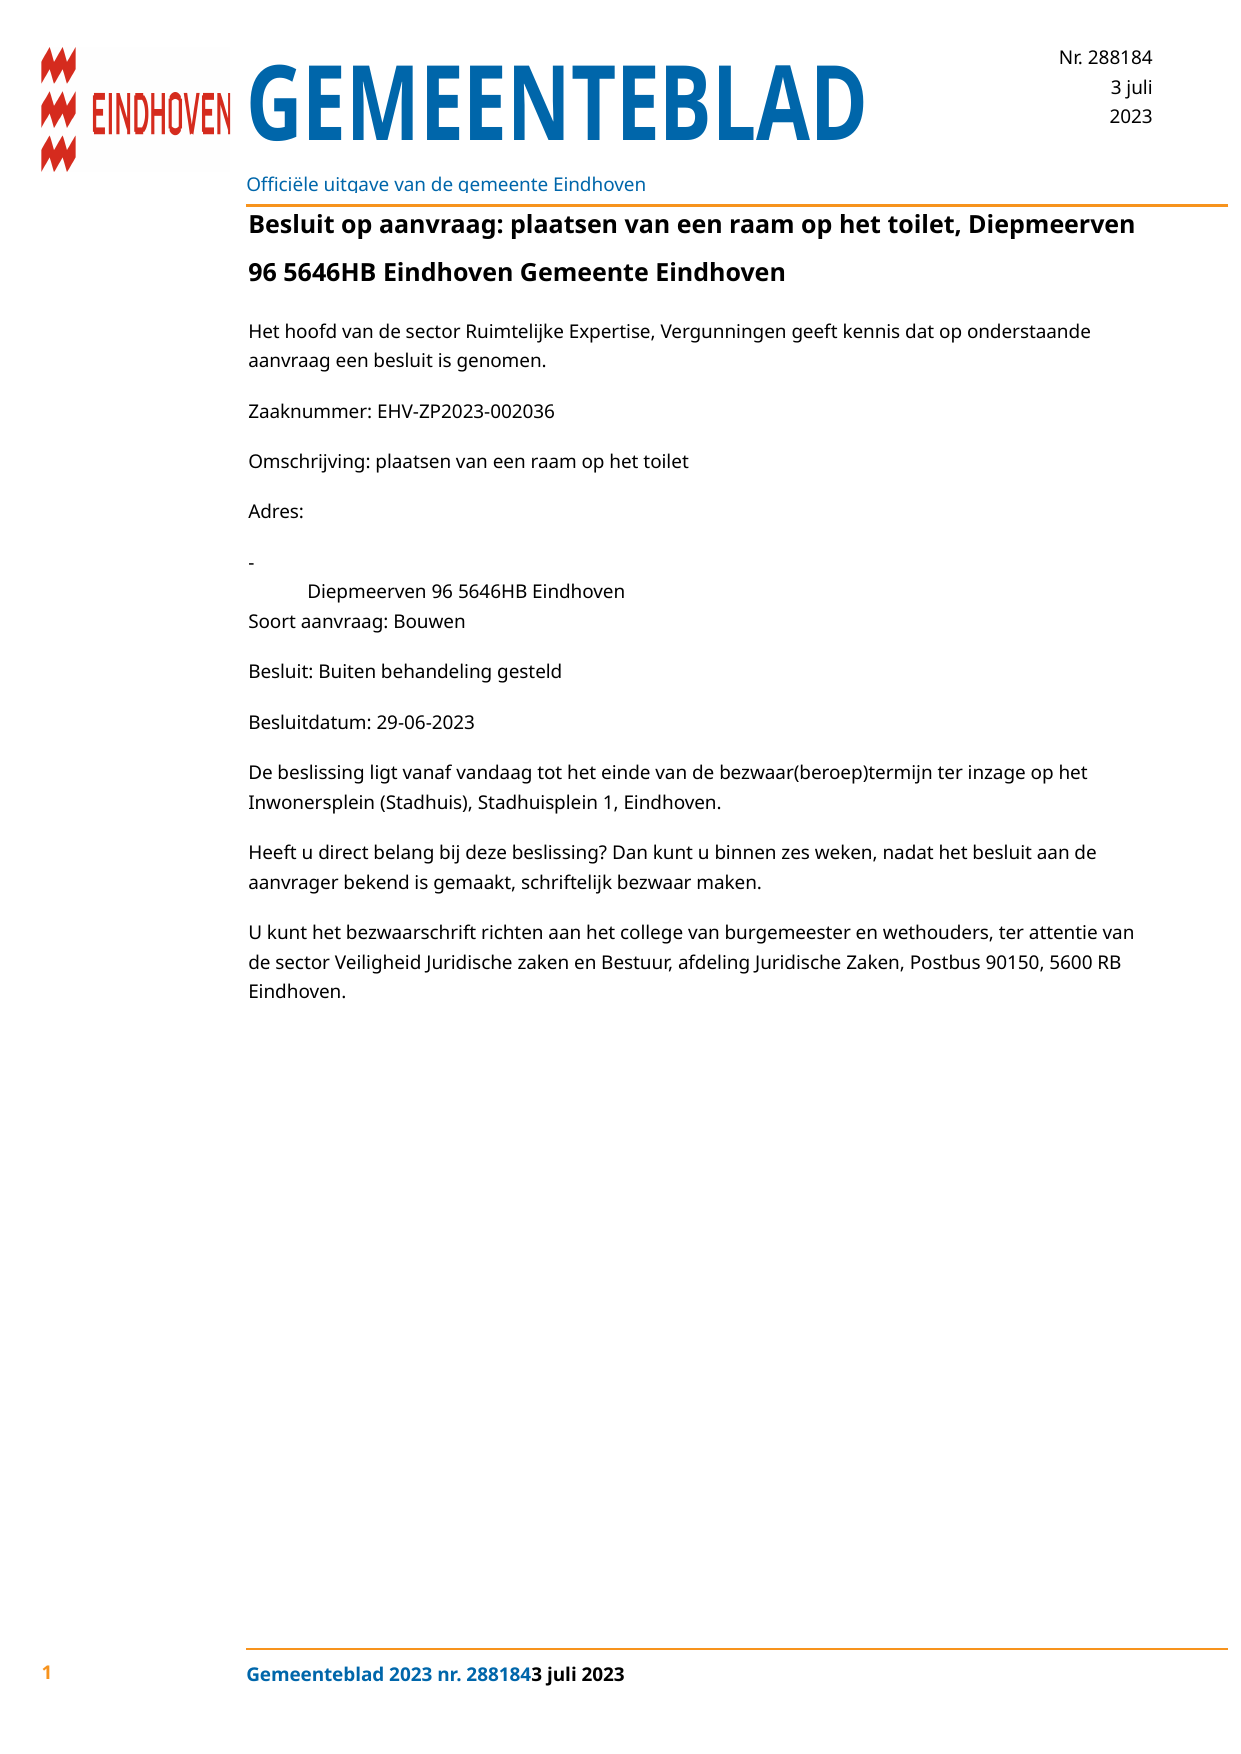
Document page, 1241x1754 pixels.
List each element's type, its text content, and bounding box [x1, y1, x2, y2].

list Diepmeerven 96 5646HB Eindhoven [248, 579, 1152, 604]
text Omschrijving: plaatsen van een raam op het toilet [248, 448, 1152, 474]
picture [41, 47, 231, 172]
text Adres: [248, 499, 1152, 524]
text U kunt het bezwaarschrift richten aan het college van burgemeester en wethouders, ter attentie van de sector Veiligheid Juridische zaken en Bestuur, afdeling Juridische Zaken, Postbus 90150, 5600 RB Eindhoven. [248, 919, 1152, 1004]
text Soort aanvraag: Bouwen [248, 608, 1152, 634]
text Besluitdatum: 29-06-2023 [248, 709, 1152, 735]
text De beslissing ligt vanaf vandaag tot het einde van de bezwaar(beroep)termijn ter inzage op het Inwonersplein (Stadhuis), Stadhuisplein 1, Eindhoven. [248, 759, 1152, 815]
text Heeft u direct belang bij deze beslissing? Dan kunt u binnen zes weken, nadat het besluit aan de aanvrager bekend is gemaakt, schriftelijk bezwaar maken. [248, 839, 1152, 895]
text Besluit op aanvraag: plaatsen van een raam op het toilet, Diepmeerven 96 5646HB Eindhoven Gemeente Eindhoven [248, 207, 1152, 288]
text Het hoofd van de sector Ruimtelijke Expertise, Vergunningen geeft kennis dat op onderstaande aanvraag een besluit is genomen. [248, 318, 1152, 373]
text Besluit: Buiten behandeling gesteld [248, 659, 1152, 684]
text Zaaknummer: EHV-ZP2023-002036 [248, 398, 1152, 424]
